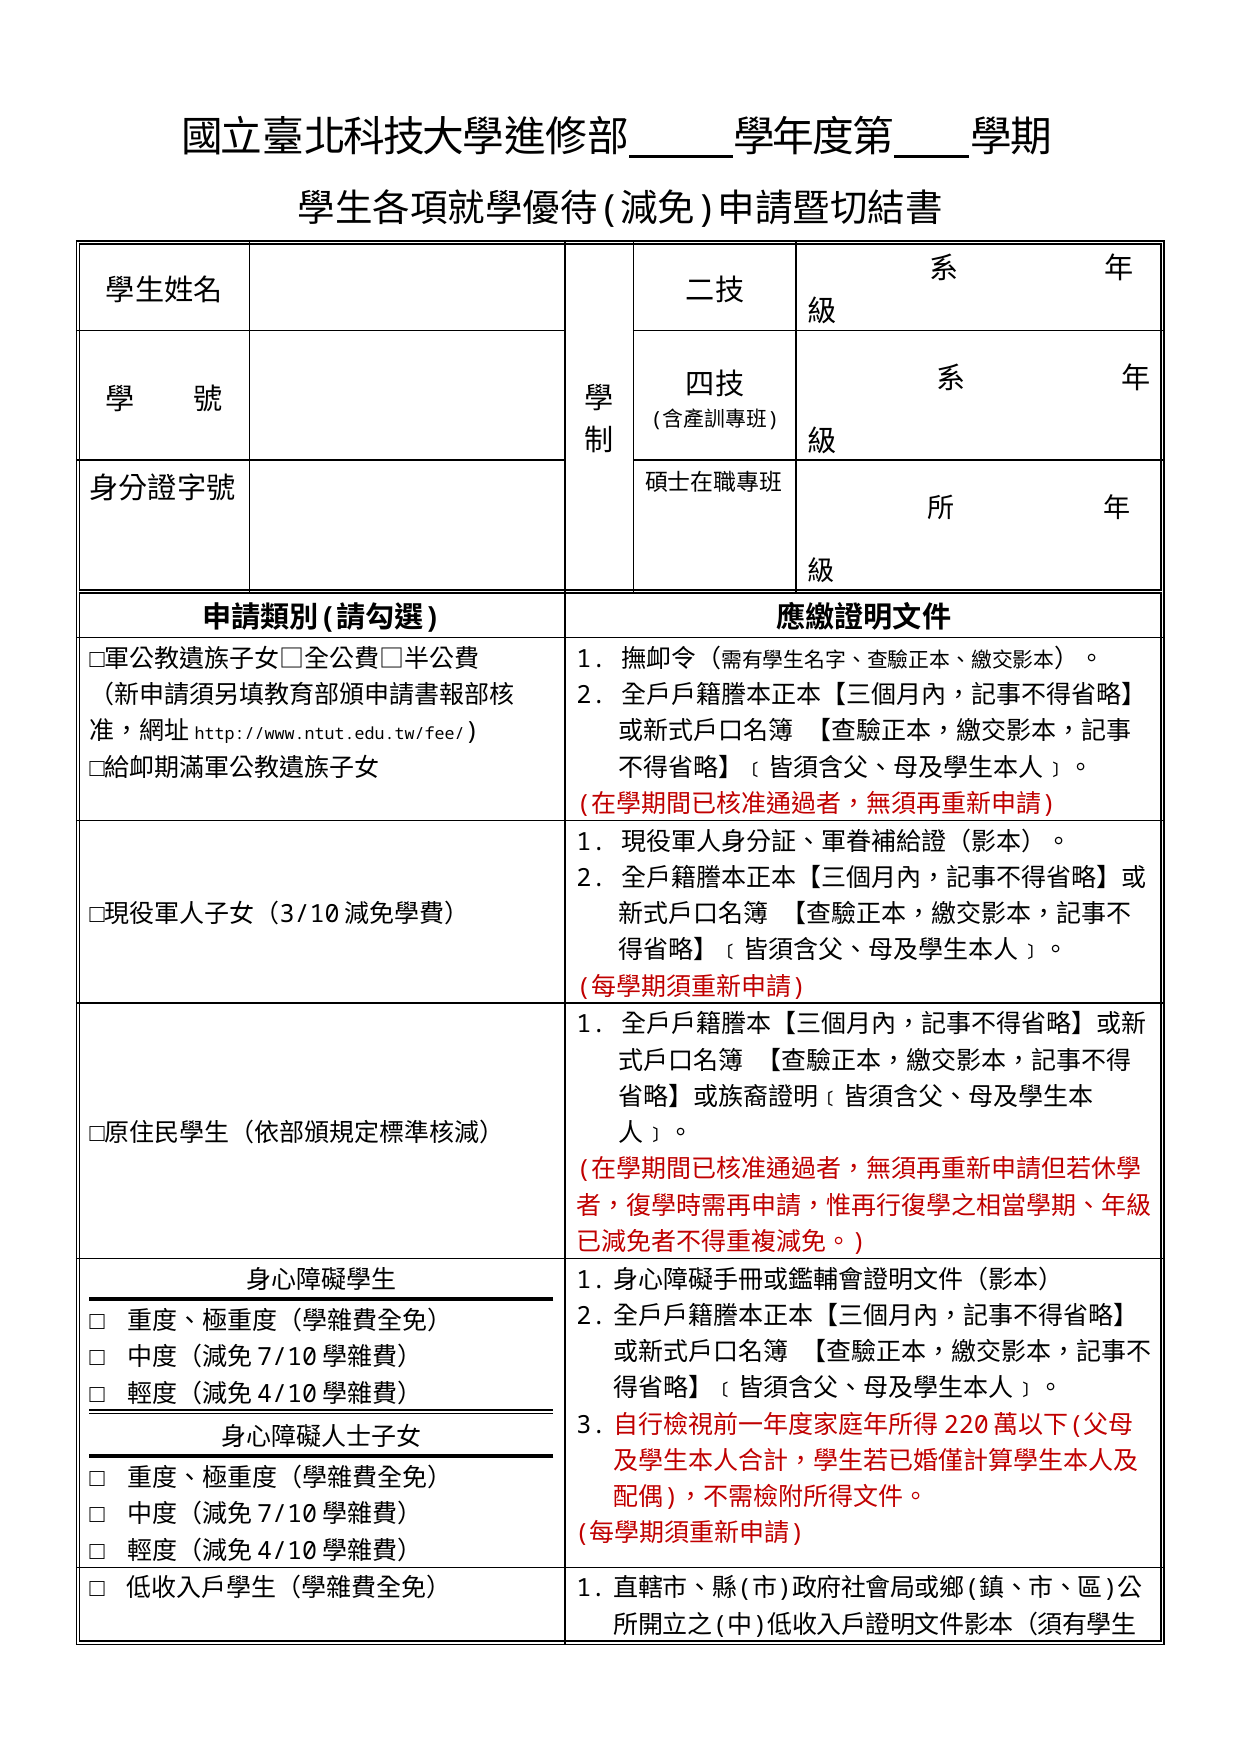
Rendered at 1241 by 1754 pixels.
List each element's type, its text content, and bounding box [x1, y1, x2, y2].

table_cell 1. 全戶戶籍謄本【三個月內，記事不得省略】或新式戶口名簿 【查驗正本，繳交影本，記事不得省略】或族裔證明﹝皆須含父、母及學生本人﹞。 (在學期間已核准通過者，無須再重新申請但若休學者，復學時需再申請，惟再行復學之相當學期、年級已減免者不得重複減免。) [566, 1004, 1160, 1258]
table_cell 直轄市、縣(市)政府社會局或鄉(鎮、市、區)公所開立之(中)低收入戶證明文件影本（須有學生名字）。 台北市得以有效期限內(中)低收入戶卡(影本)（須有學生名字） 是否為原住民：□是，□否 (每學期須重新申請) [566, 1568, 1160, 1640]
table_cell 身心障礙手冊或鑑輔會證明文件（影本） 全戶戶籍謄本正本【三個月內，記事不得省略】或新式戶口名簿 【查驗正本，繳交影本，記事不得省略】﹝皆須含父、母及學生本人﹞。 自行檢視前一年度家庭年所得220萬以下(父母及學生本人合計，學生若已婚僅計算學生本人及配偶)，不需檢附所得文件。 (每學期須重新申請) [566, 1259, 1160, 1566]
table_cell 1. 撫卹令（需有學生名字、查驗正本、繳交影本）。 2. 全戶戶籍謄本正本【三個月內，記事不得省略】或新式戶口名簿 【查驗正本，繳交影本，記事不得省略】﹝皆須含父、母及學生本人﹞。 (在學期間已核准通過者，無須再重新申請) [566, 638, 1160, 819]
table_cell 系 年級 [797, 331, 1160, 459]
table_cell [250, 331, 564, 459]
table_cell □軍公教遺族子女□全公費□半公費 （新申請須另填教育部頒申請書報部核准，網址http://www.ntut.edu.tw/fee/) □給卹期滿軍公教遺族子女 [80, 638, 564, 819]
table_cell [250, 461, 564, 589]
table_cell 身分證字號 [80, 461, 249, 589]
table_header 國立臺北科技大學進修部 學年度第 學期 [78, 96, 1157, 171]
table_cell □原住民學生（依部頒規定標準核減） [80, 1004, 564, 1258]
table_cell 所 年級 [797, 461, 1160, 589]
table_cell 申請類別(請勾選) [80, 594, 564, 637]
table_header 學生姓名 [80, 245, 249, 329]
table_cell 四技 (含產訓專班) [634, 331, 795, 459]
text 學生各項就學優待(減免)申請暨切結書 [89, 178, 1152, 233]
table_cell 身心障礙學生 重度、極重度（學雜費全免） 中度（減免7/10學雜費） 輕度（減免4/10學雜費） 身心障礙人士子女 重度、極重度（學雜費全免） 中度（減免7/10學雜費） 輕度（減免4/10學雜費） [80, 1259, 564, 1566]
table_cell 學 號 [80, 331, 249, 459]
table_cell □現役軍人子女（3/10減免學費） [80, 821, 564, 1002]
table_header [250, 245, 564, 329]
table_header 二技 [634, 245, 795, 329]
table_cell 1. 現役軍人身分証、軍眷補給證（影本）。 2. 全戶籍謄本正本【三個月內，記事不得省略】或新式戶口名簿 【查驗正本，繳交影本，記事不得省略】﹝皆須含父、母及學生本人﹞。 (每學期須重新申請) [566, 821, 1160, 1002]
table_header 系 年級 [797, 245, 1160, 329]
table_cell 碩士在職專班 [634, 461, 795, 589]
table_header 學 制 [566, 245, 633, 589]
table_cell 低收入戶學生（學雜費全免） 中低收入戶學生（減免3/10學雜費） [80, 1568, 564, 1640]
table_cell 應繳證明文件 [566, 594, 1160, 637]
